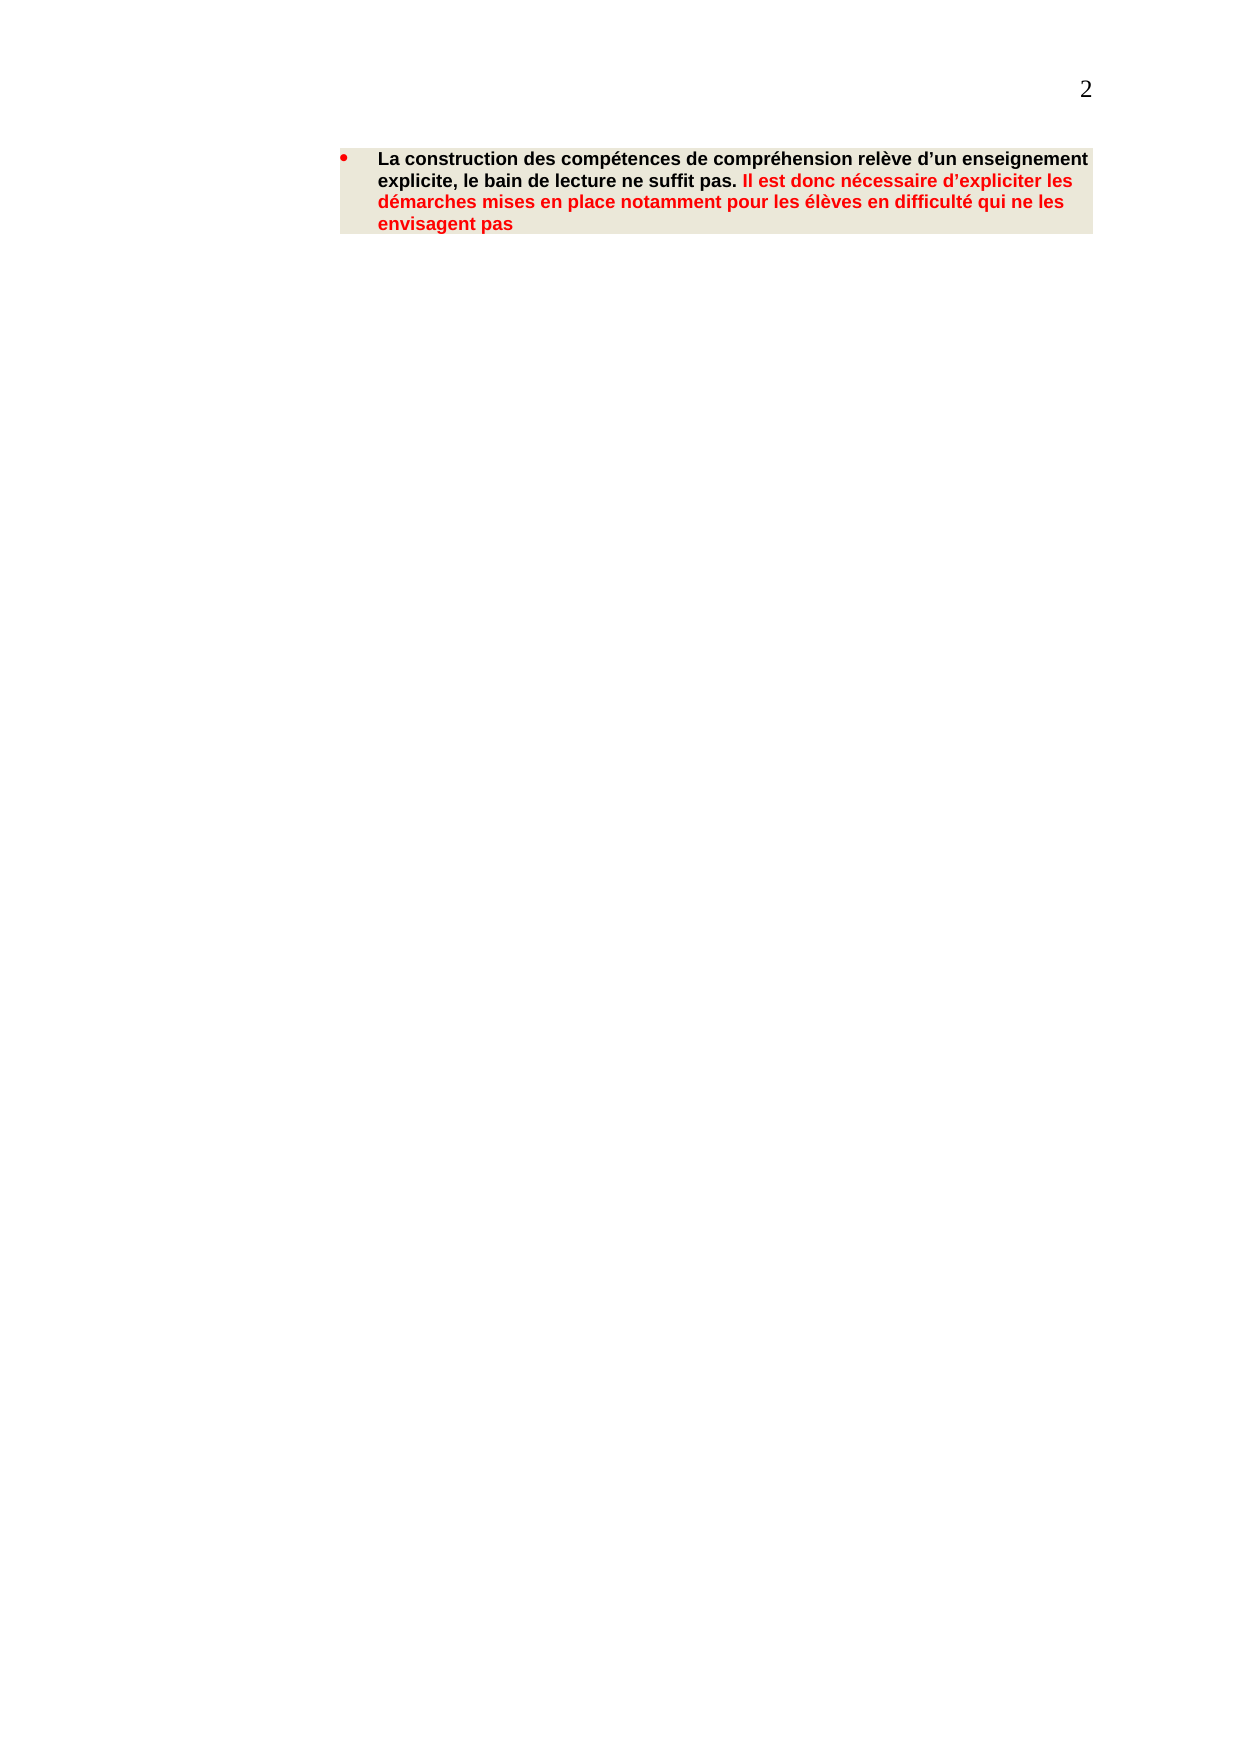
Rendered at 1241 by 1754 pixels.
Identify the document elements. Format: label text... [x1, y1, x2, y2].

list La construction des compétences de compréhension relève d’un enseignement explicite, le bain de lecture ne suffit pas. Il est donc nécessaire d’expliciter les démarches mises en place notamment pour les élèves en difficulté qui ne les envisagent pas [340, 148, 1093, 234]
